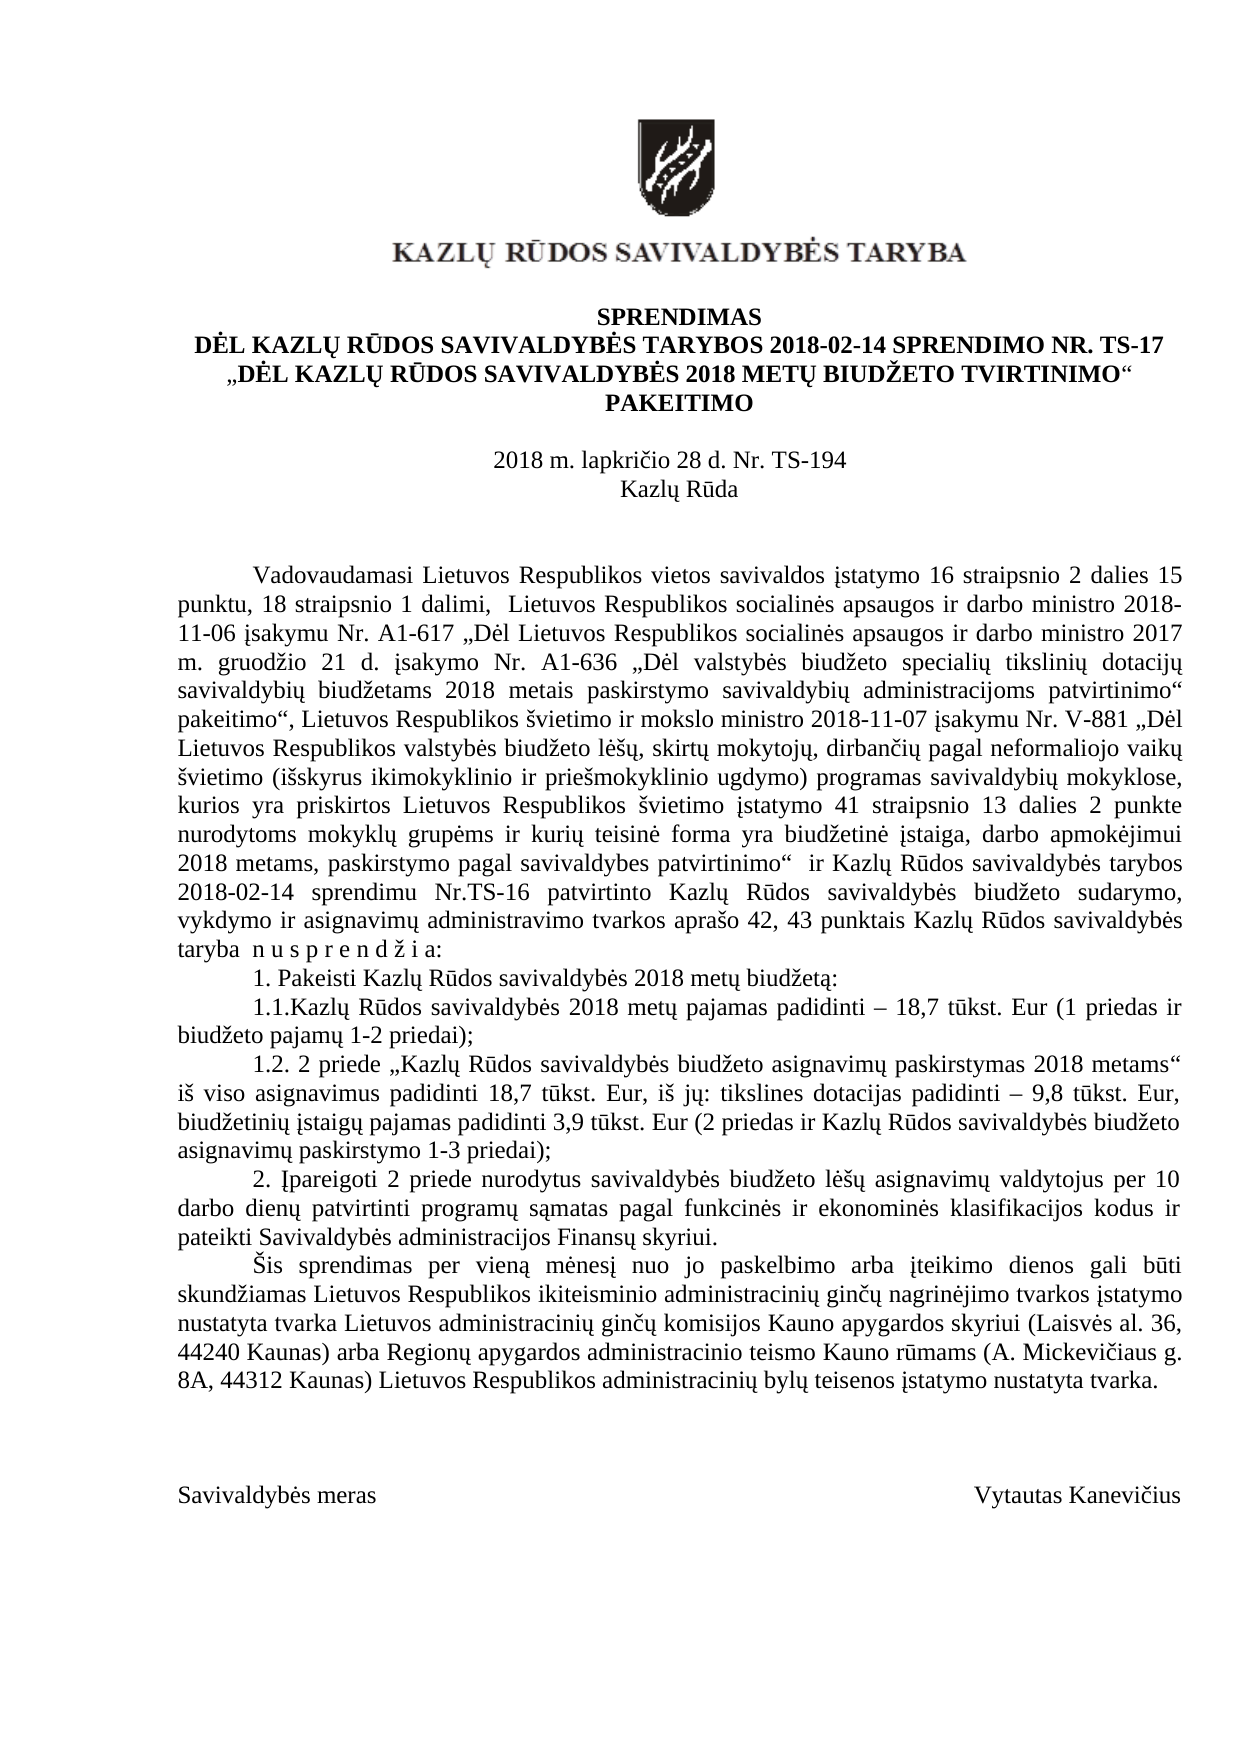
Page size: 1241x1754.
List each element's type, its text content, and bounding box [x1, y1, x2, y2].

text 2018 m. lapkričio 28 d. Nr. TS-194 [177, 445, 1181, 474]
text Šis sprendimas per vieną mėnesį nuo jo paskelbimo arba įteikimo dienos gali būti skundžiamas Lietuvos Respublikos ikiteisminio administracinių ginčų nagrinėjimo tvarkos įstatymo nustatyta tvarka Lietuvos administracinių ginčų komisijos Kauno apygardos skyriui (Laisvės al. 36, 44240 Kaunas) arba Regionų apygardos administracinio teismo Kauno rūmams (A. Mickevičiaus g. 8A, 44312 Kaunas) Lietuvos Respublikos administracinių bylų teisenos įstatymo nustatyta tvarka. [177, 1250, 1183, 1394]
text Savivaldybės meras Vytautas Kanevičius [177, 1480, 1181, 1509]
text SPRENDIMAS [177, 302, 1181, 330]
text 1.1.Kazlų Rūdos savivaldybės 2018 metų pajamas padidinti – 18,7 tūkst. Eur (1 priedas ir biudžeto pajamų 1-2 priedai); [177, 992, 1183, 1049]
text 1.2. 2 priede „Kazlų Rūdos savivaldybės biudžeto asignavimų paskirstymas 2018 metams“ iš viso asignavimus padidinti 18,7 tūkst. Eur, iš jų: tikslines dotacijas padidinti – 9,8 tūkst. Eur, biudžetinių įstaigų pajamas padidinti 3,9 tūkst. Eur (2 priedas ir Kazlų Rūdos savivaldybės biudžeto asignavimų paskirstymo 1-3 priedai); [177, 1049, 1181, 1164]
text Kazlų Rūda [177, 474, 1181, 503]
text Vadovaudamasi Lietuvos Respublikos vietos savivaldos įstatymo 16 straipsnio 2 dalies 15 punktu, 18 straipsnio 1 dalimi, Lietuvos Respublikos socialinės apsaugos ir darbo ministro 2018-11-06 įsakymu Nr. A1-617 „Dėl Lietuvos Respublikos socialinės apsaugos ir darbo ministro 2017 m. gruodžio 21 d. įsakymo Nr. A1-636 „Dėl valstybės biudžeto specialių tikslinių dotacijų savivaldybių biudžetams 2018 metais paskirstymo savivaldybių administracijoms patvirtinimo“ pakeitimo“, Lietuvos Respublikos švietimo ir mokslo ministro 2018-11-07 įsakymu Nr. V-881 „Dėl Lietuvos Respublikos valstybės biudžeto lėšų, skirtų mokytojų, dirbančių pagal neformaliojo vaikų švietimo (išskyrus ikimokyklinio ir priešmokyklinio ugdymo) programas savivaldybių mokyklose, kurios yra priskirtos Lietuvos Respublikos švietimo įstatymo 41 straipsnio 13 dalies 2 punkte nurodytoms mokyklų grupėms ir kurių teisinė forma yra biudžetinė įstaiga, darbo apmokėjimui 2018 metams, paskirstymo pagal savivaldybes patvirtinimo“ ir Kazlų Rūdos savivaldybės tarybos 2018-02-14 sprendimu Nr.TS-16 patvirtinto Kazlų Rūdos savivaldybės biudžeto sudarymo, vykdymo ir asignavimų administravimo tvarkos aprašo 42, 43 punktais Kazlų Rūdos savivaldybės taryba n u s p r e n d ž i a: [177, 560, 1183, 963]
text 2. Įpareigoti 2 priede nurodytus savivaldybės biudžeto lėšų asignavimų valdytojus per 10 darbo dienų patvirtinti programų sąmatas pagal funkcinės ir ekonominės klasifikacijos kodus ir pateikti Savivaldybės administracijos Finansų skyriui. [177, 1164, 1181, 1250]
text 1. Pakeisti Kazlų Rūdos savivaldybės 2018 metų biudžetą: [177, 963, 1183, 992]
text DĖL KAZLŲ RŪDOS SAVIVALDYBĖS TARYBOS 2018-02-14 SPRENDIMO NR. TS-17 „DĖL KAZLŲ RŪDOS SAVIVALDYBĖS 2018 METŲ BIUDŽETO TVIRTINIMO“ PAKEITIMO [177, 330, 1181, 417]
